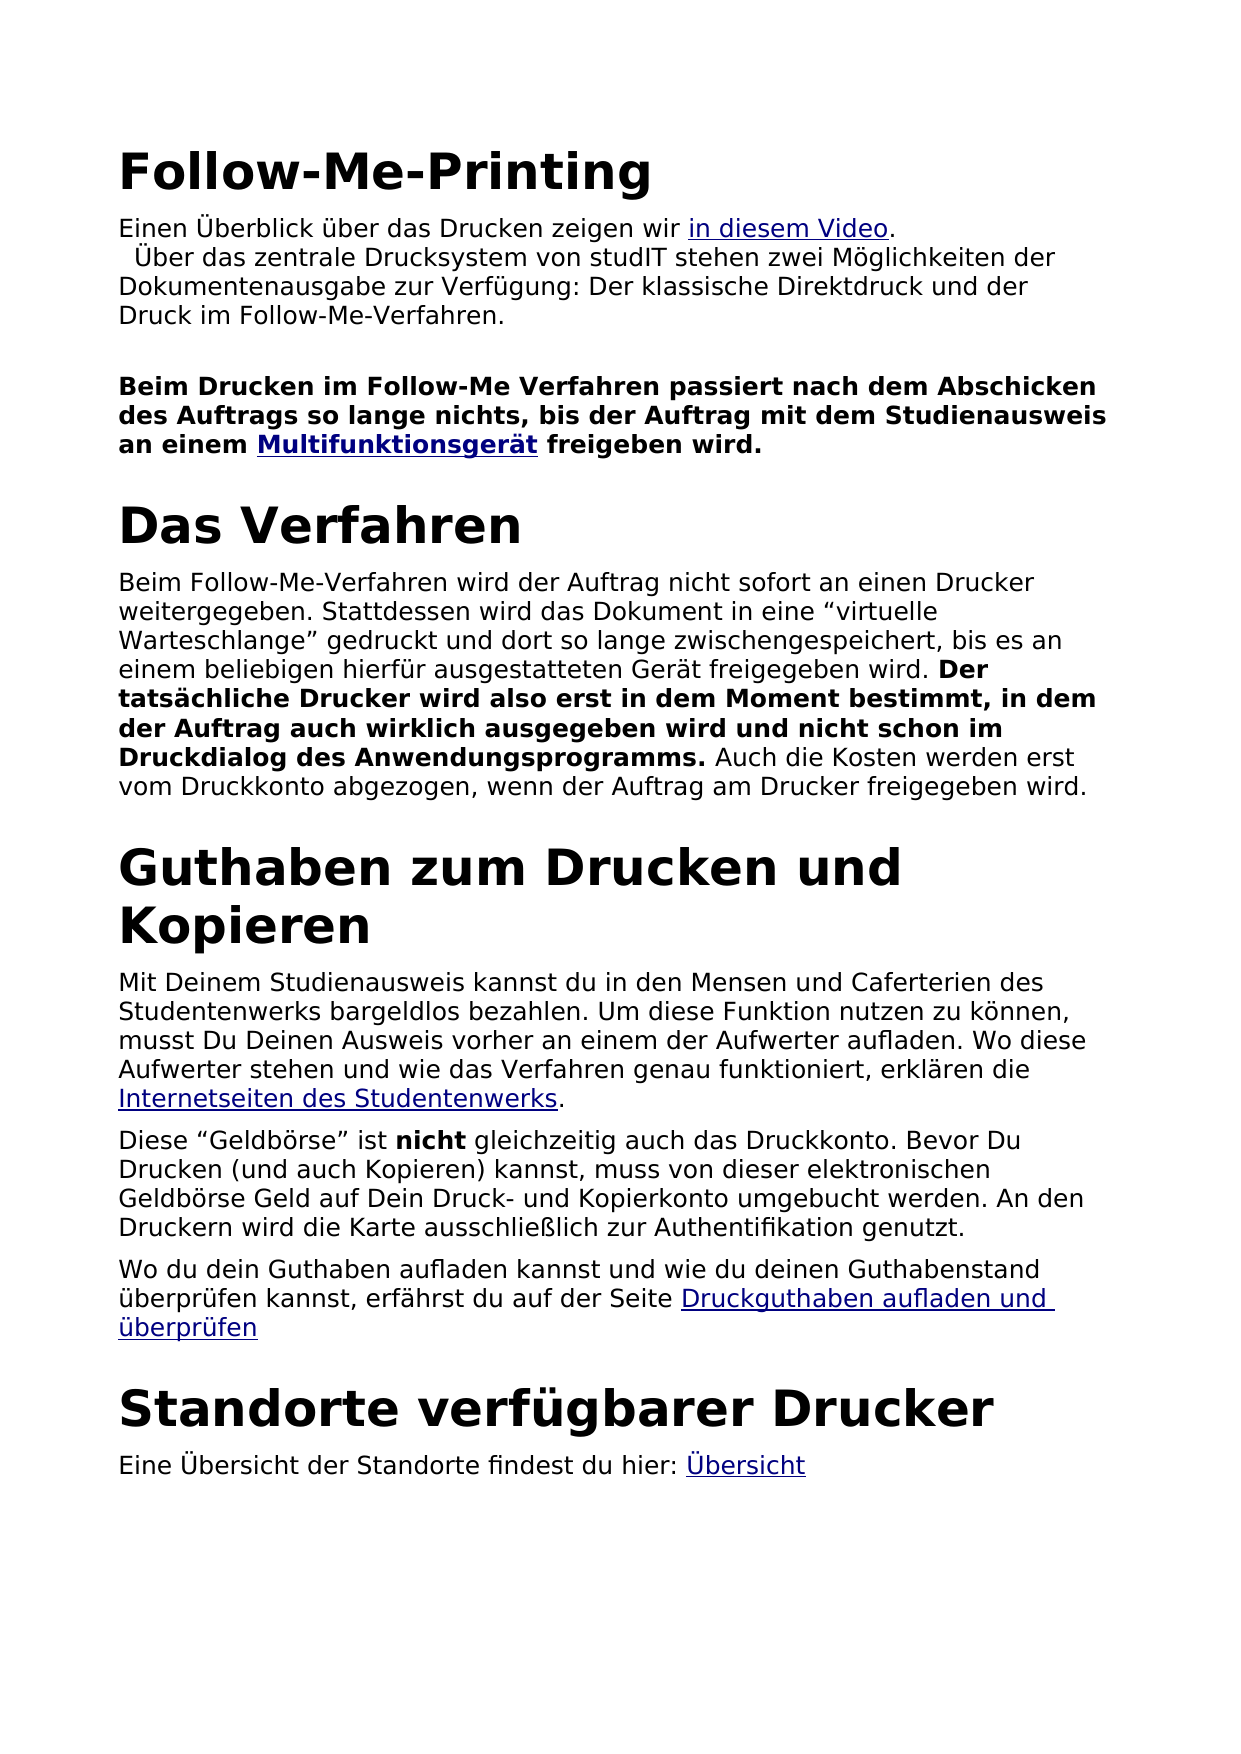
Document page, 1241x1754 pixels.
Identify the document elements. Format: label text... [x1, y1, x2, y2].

text Wo du dein Guthaben aufladen kannst und wie du deinen Guthabenstand überprüfen kannst, erfährst du auf der Seite Druckguthaben aufladen und überprüfen [118, 1255, 1122, 1343]
text Einen Überblick über das Drucken zeigen wir in diesem Video. Über das zentrale Drucksystem von studIT stehen zwei Möglichkeiten der Dokumentenausgabe zur Verfügung: Der klassische Direktdruck und der Druck im Follow-Me-Verfahren. [118, 214, 1122, 360]
text Beim Drucken im Follow-Me Verfahren passiert nach dem Abschicken des Auftrags so lange nichts, bis der Auftrag mit dem Studienausweis an einem Multifunktionsgerät freigeben wird. [118, 372, 1122, 460]
subtitle Standorte verfügbarer Drucker [118, 1380, 1122, 1438]
subtitle Das Verfahren [118, 497, 1122, 555]
text Mit Deinem Studienausweis kannst du in den Mensen und Caferterien des Studentenwerks bargeldlos bezahlen. Um diese Funktion nutzen zu können, musst Du Deinen Ausweis vorher an einem der Aufwerter aufladen. Wo diese Aufwerter stehen und wie das Verfahren genau funktioniert, erklären die Internetseiten des Studentenwerks. [118, 968, 1122, 1113]
text Diese “Geldbörse” ist nicht gleichzeitig auch das Druckkonto. Bevor Du Drucken (und auch Kopieren) kannst, muss von dieser elektronischen Geldbörse Geld auf Dein Druck- und Kopierkonto umgebucht werden. An den Druckern wird die Karte ausschließlich zur Authentifikation genutzt. [118, 1126, 1122, 1243]
text Eine Übersicht der Standorte findest du hier: Übersicht [118, 1451, 1122, 1480]
subtitle Guthaben zum Drucken und Kopieren [118, 839, 1122, 955]
subtitle Follow-Me-Printing [118, 143, 1122, 201]
text Beim Follow-Me-Verfahren wird der Auftrag nicht sofort an einen Drucker weitergegeben. Stattdessen wird das Dokument in eine “virtuelle Warteschlange” gedruckt und dort so lange zwischengespeichert, bis es an einem beliebigen hierfür ausgestatteten Gerät freigegeben wird. Der tatsächliche Drucker wird also erst in dem Moment bestimmt, in dem der Auftrag auch wirklich ausgegeben wird und nicht schon im Druckdialog des Anwendungsprogramms. Auch die Kosten werden erst vom Druckkonto abgezogen, wenn der Auftrag am Drucker freigegeben wird. [118, 568, 1122, 801]
